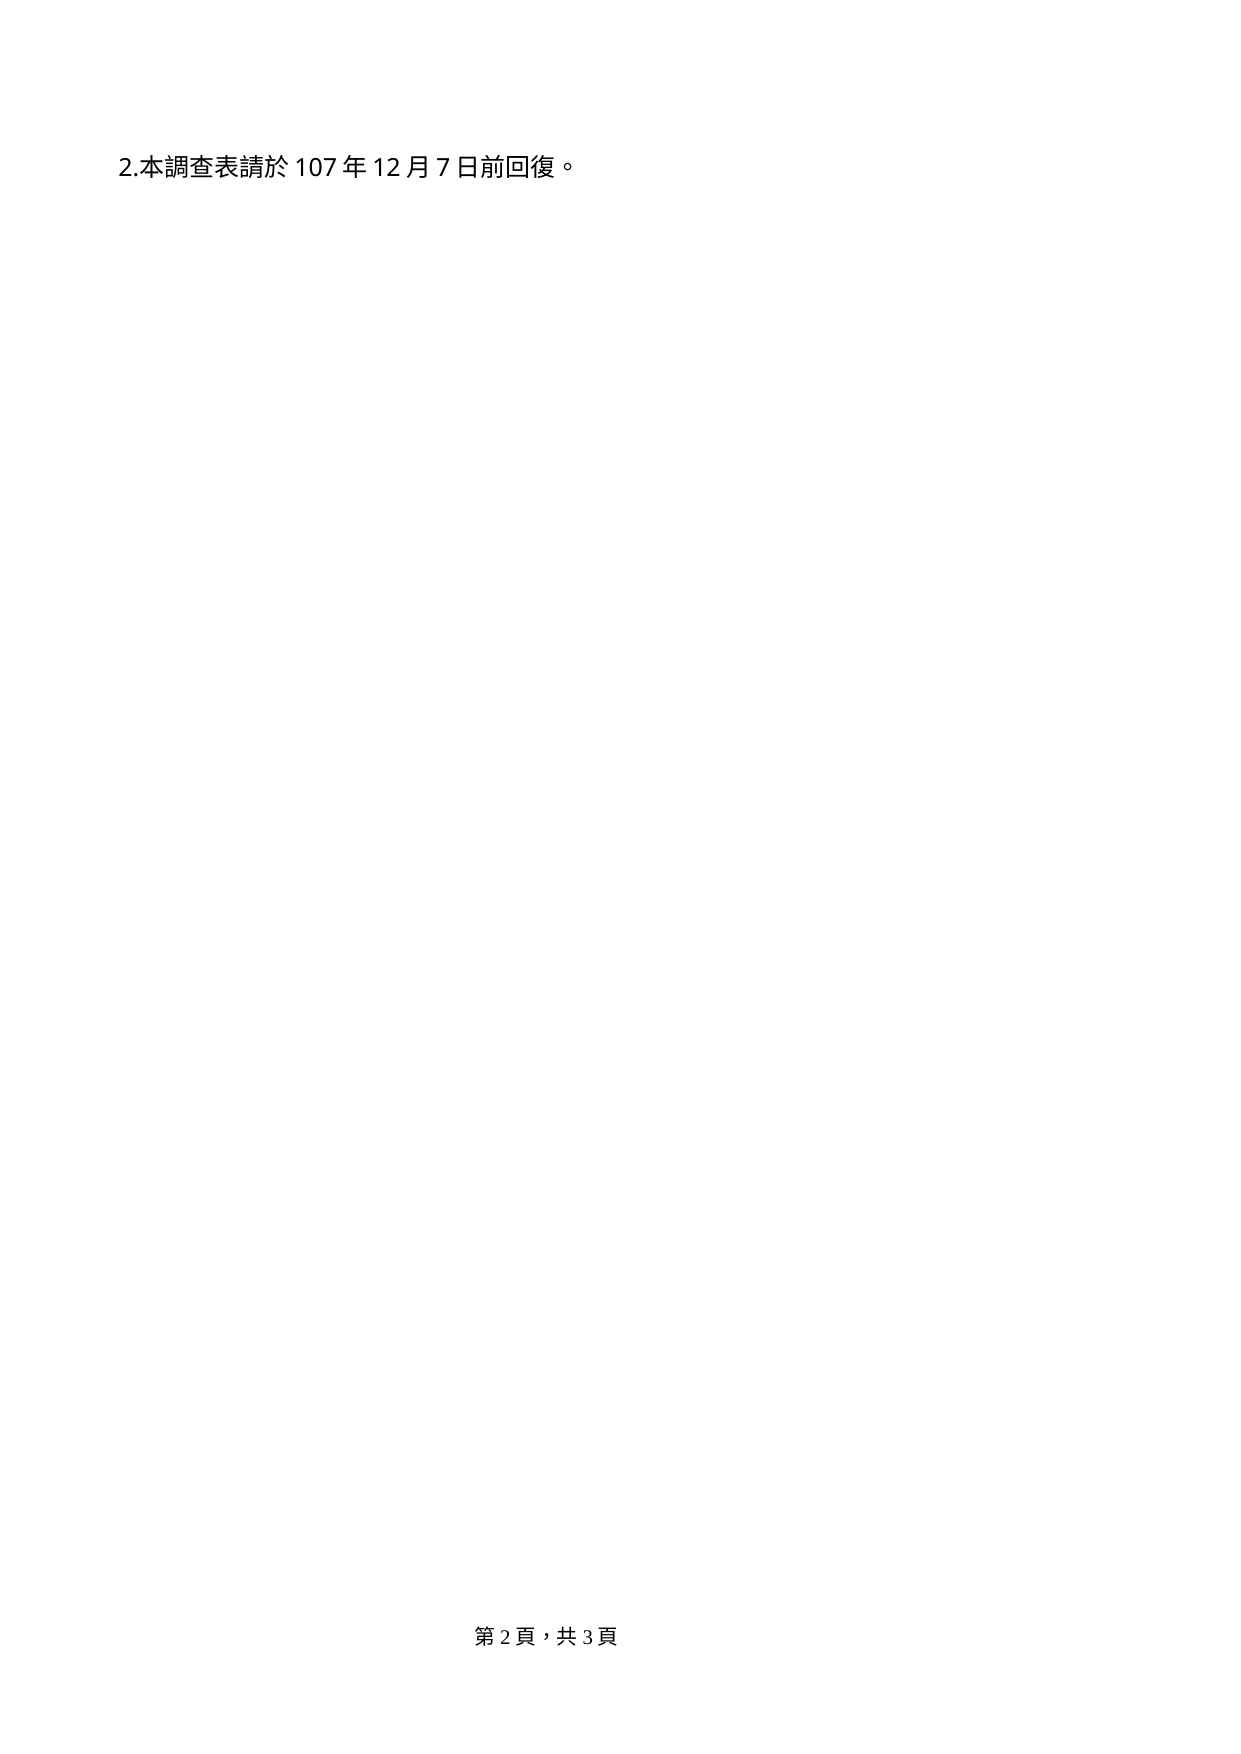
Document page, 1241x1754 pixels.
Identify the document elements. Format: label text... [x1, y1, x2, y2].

text 2.本調查表請於107年12月7日前回復。 [118, 148, 1122, 184]
